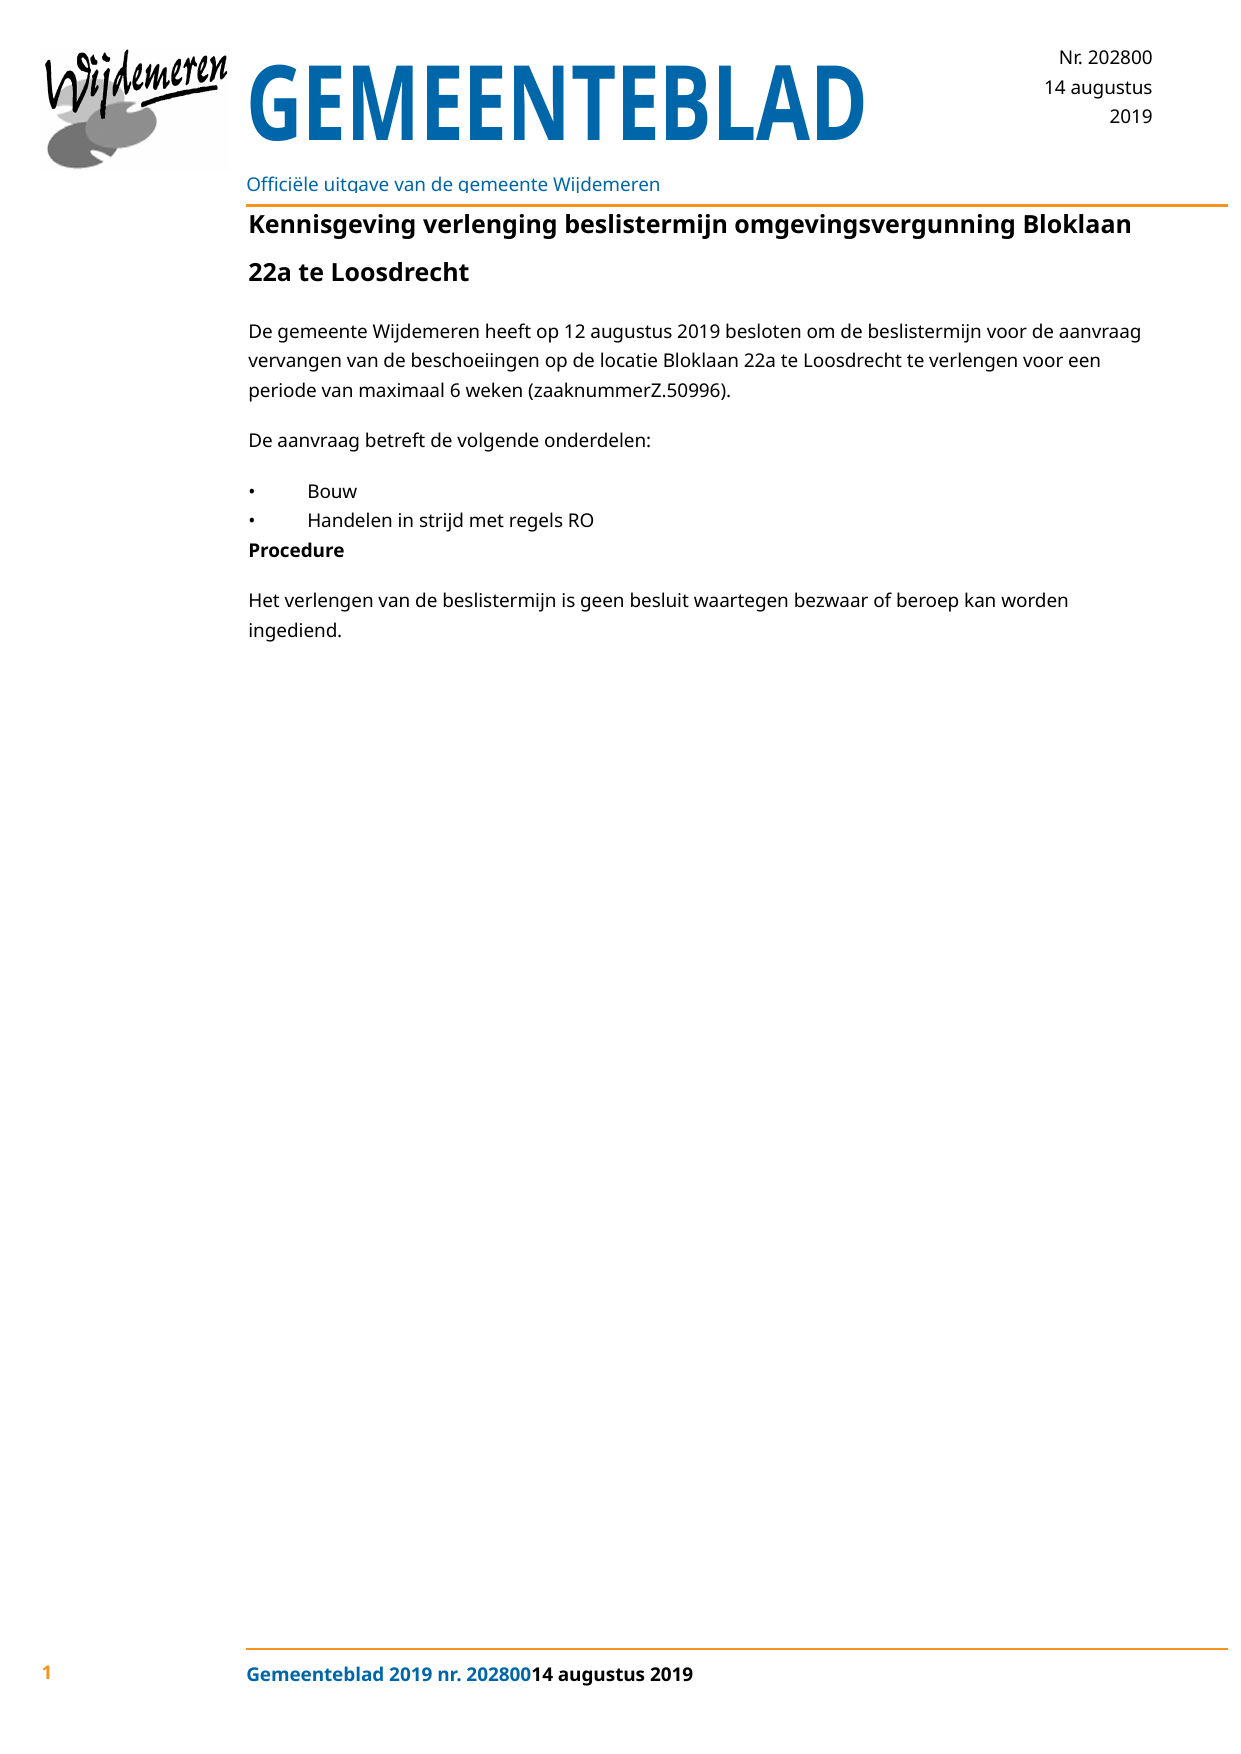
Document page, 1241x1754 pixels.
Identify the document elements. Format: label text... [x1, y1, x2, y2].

text Procedure [248, 537, 1152, 563]
text De gemeente Wijdemeren heeft op 12 augustus 2019 besloten om de beslistermijn voor de aanvraag vervangen van de beschoeiingen op de locatie Bloklaan 22a te Loosdrecht te verlengen voor een periode van maximaal 6 weken (zaaknummerZ.50996). [248, 318, 1152, 403]
text Kennisgeving verlenging beslistermijn omgevingsvergunning Bloklaan 22a te Loosdrecht [248, 207, 1152, 288]
text Het verlengen van de beslistermijn is geen besluit waartegen bezwaar of beroep kan worden ingediend. [248, 587, 1152, 643]
text De aanvraag betreft de volgende onderdelen: [248, 427, 1152, 453]
list Handelen in strijd met regels RO [248, 507, 1152, 533]
list Bouw [248, 478, 1152, 504]
picture [41, 47, 231, 172]
